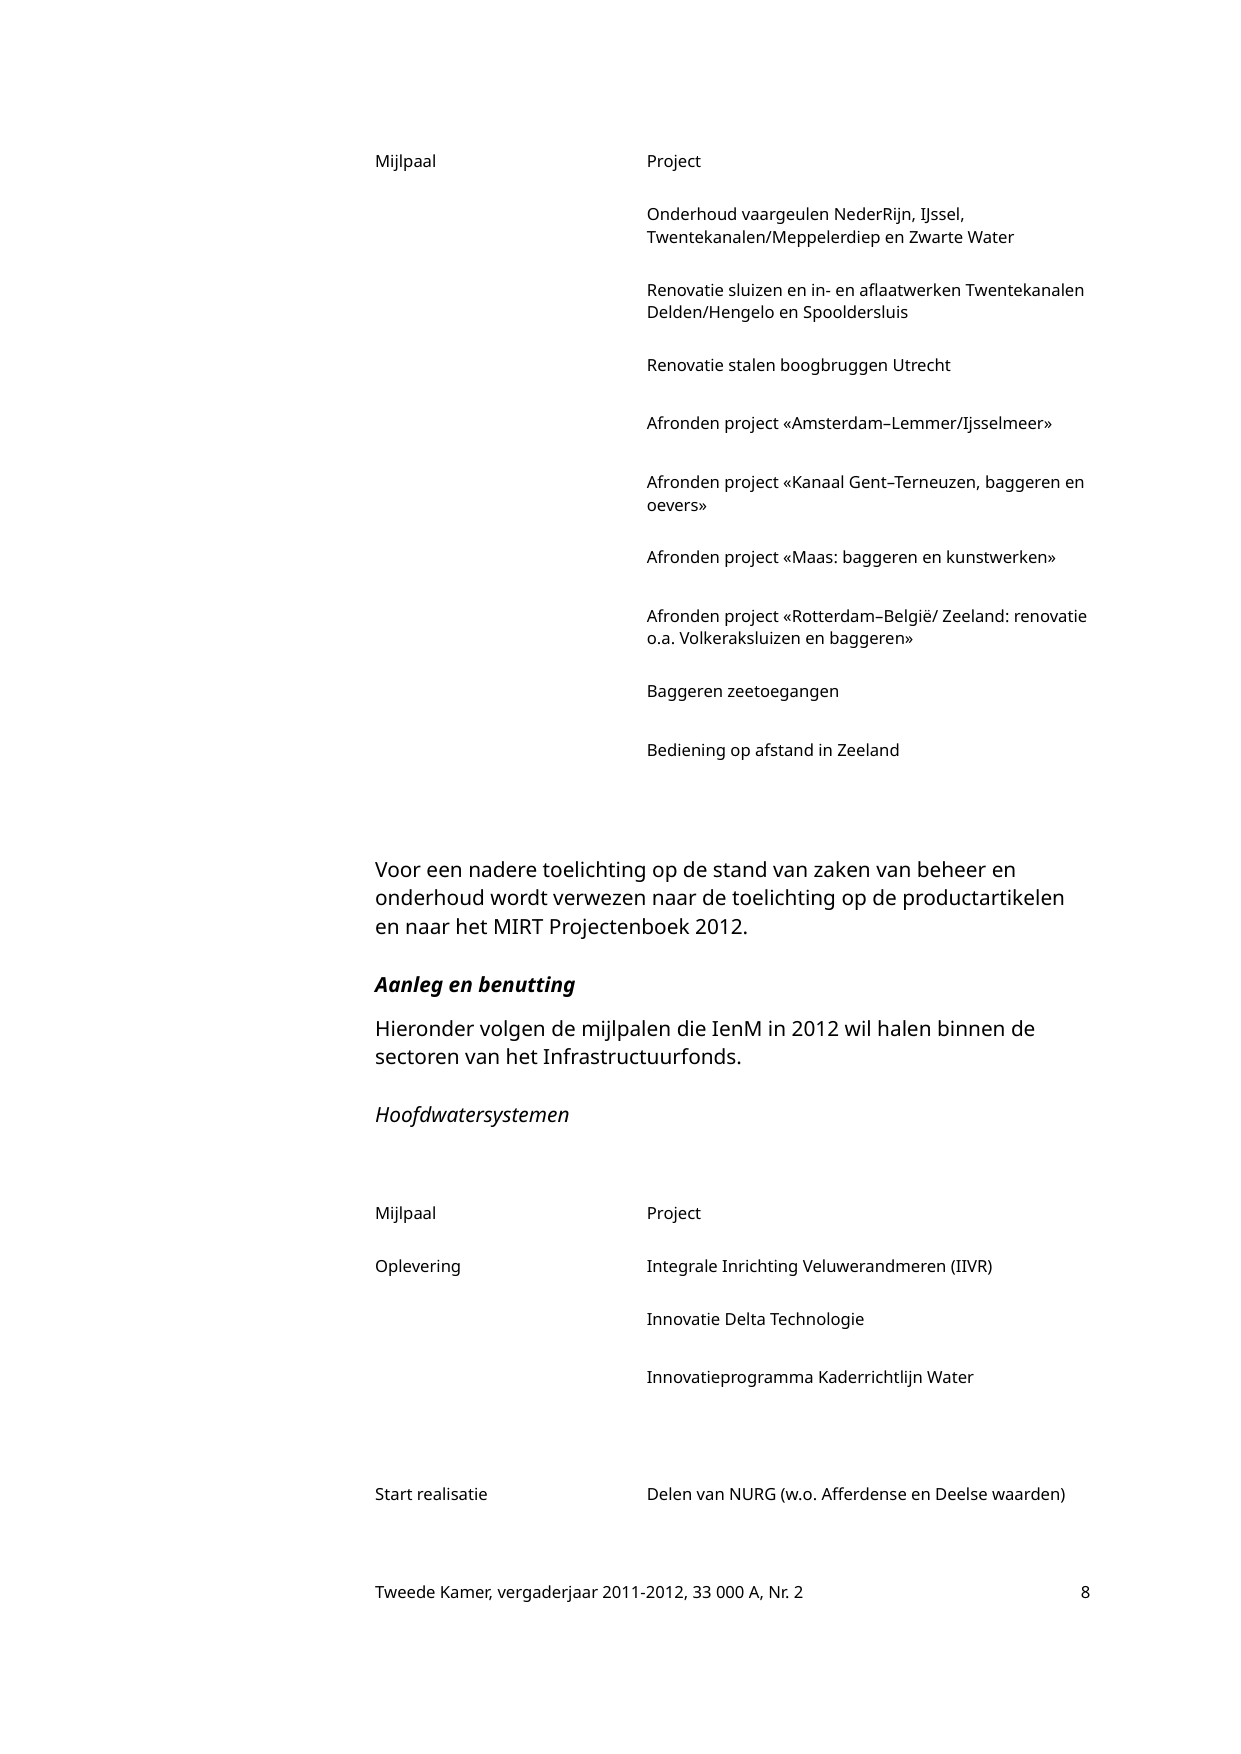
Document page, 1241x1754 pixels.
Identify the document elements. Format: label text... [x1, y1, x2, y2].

table_cell [375, 546, 647, 604]
table_cell Onderhoud vaargeulen NederRijn, IJssel, Twentekanalen/Meppelerdiep en Zwarte Water [647, 203, 1090, 278]
text Voor een nadere toelichting op de stand van zaken van beheer en onderhoud wordt verwezen naar de toelichting op de productartikelen en naar het MIRT Projectenboek 2012. [375, 855, 1090, 940]
table_cell Start realisatie [375, 1483, 647, 1535]
table_cell [375, 604, 647, 680]
table_cell Integrale Inrichting Veluwerandmeren (IIVR) [647, 1255, 1090, 1307]
table_header Project [647, 150, 1090, 203]
table_cell [375, 412, 647, 470]
table_cell [375, 1424, 647, 1483]
text Hoofdwatersystemen [375, 1101, 1090, 1129]
table_cell [375, 738, 647, 797]
table_header Project [647, 1202, 1090, 1255]
table_cell Afronden project «Rotterdam–België/ Zeeland: renovatie o.a. Volkeraksluizen en baggeren» [647, 604, 1090, 680]
table_cell [375, 1366, 647, 1424]
table_cell [647, 1424, 1090, 1483]
table_cell [375, 680, 647, 738]
table_cell Delen van NURG (w.o. Afferdense en Deelse waarden) [647, 1483, 1090, 1535]
table_cell Renovatie stalen boogbruggen Utrecht [647, 354, 1090, 412]
table_header Mijlpaal [375, 1202, 647, 1255]
table_cell Bediening op afstand in Zeeland [647, 738, 1090, 797]
table_cell Innovatieprogramma Kaderrichtlijn Water [647, 1366, 1090, 1424]
table_cell Afronden project «Kanaal Gent–Terneuzen, baggeren en oevers» [647, 470, 1090, 546]
table_cell Oplevering [375, 1255, 647, 1307]
table_cell Afronden project «Amsterdam–Lemmer/Ijsselmeer» [647, 412, 1090, 470]
table_cell [375, 1308, 647, 1366]
table_cell Innovatie Delta Technologie [647, 1308, 1090, 1366]
table_cell Baggeren zeetoegangen [647, 680, 1090, 738]
table_cell [375, 278, 647, 353]
text Aanleg en benutting [375, 970, 1090, 999]
table_cell Renovatie sluizen en in- en aflaatwerken Twentekanalen Delden/Hengelo en Spooldersluis [647, 278, 1090, 353]
table_header Mijlpaal [375, 150, 647, 203]
table_cell [375, 470, 647, 546]
table_cell [375, 354, 647, 412]
text Hieronder volgen de mijlpalen die IenM in 2012 wil halen binnen de sectoren van het Infrastructuurfonds. [375, 1014, 1090, 1071]
table_cell Afronden project «Maas: baggeren en kunstwerken» [647, 546, 1090, 604]
table_cell [375, 203, 647, 278]
